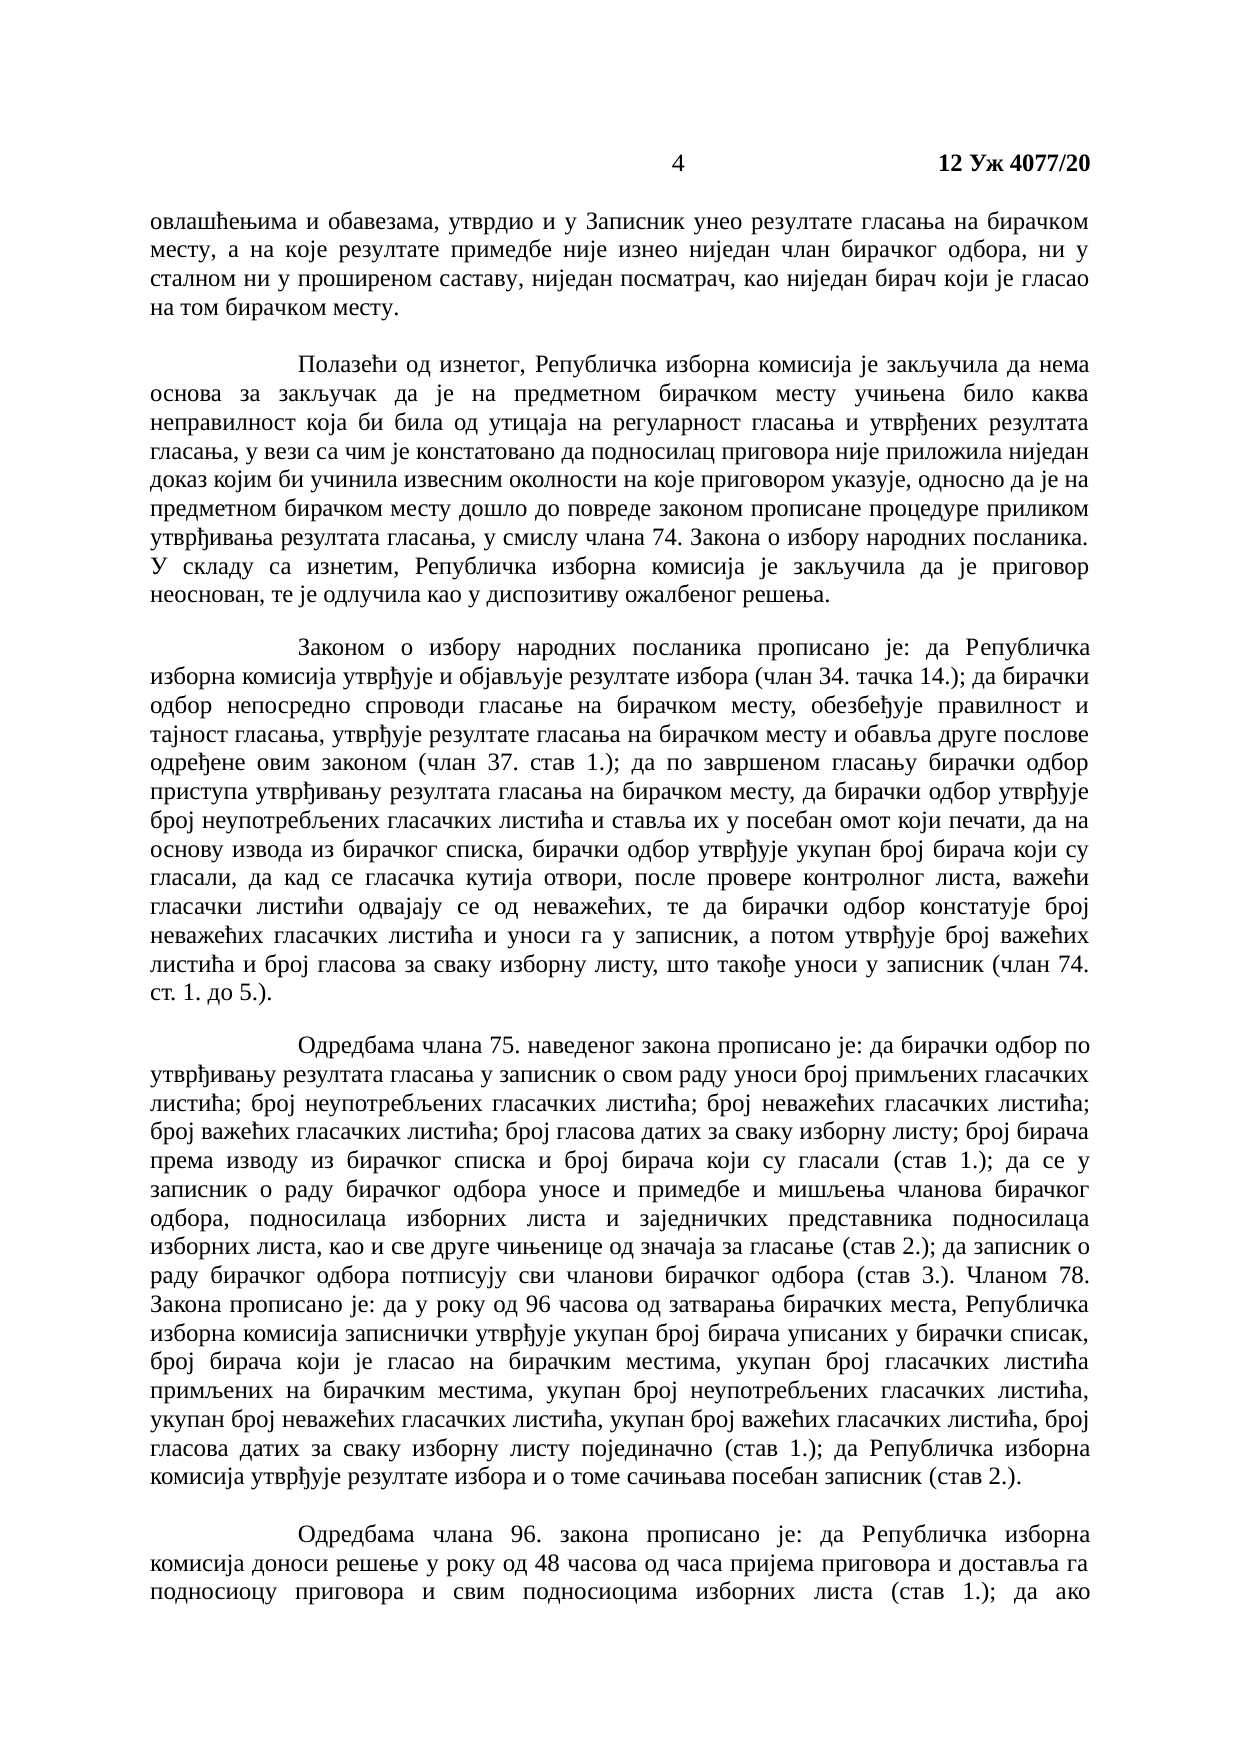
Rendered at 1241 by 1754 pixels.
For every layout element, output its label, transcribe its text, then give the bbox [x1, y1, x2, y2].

text овлашћењима и обавезама, утврдио и у Записник унео резултате гласања на бирачком месту, а на које резултате примедбе није изнео ниједан члан бирачког одбора, ни у сталном ни у проширеном саставу, ниједан посматрач, као ниједан бирач који је гласао на том бирачком месту. [150, 206, 1090, 321]
text Полазећи од изнетог, Републичка изборна комисија је закључила да нема основа за закључак да је на предметном бирачком месту учињена било каква неправилност која би била од утицаја на регуларност гласања и утврђених резултата гласања, у вези са чим је констатовано да подносилац приговора није приложила ниједан доказ којим би учинила извесним околности на које приговором указује, односно да је на предметном бирачком месту дошло до повреде законом прописане процедуре приликом утврђивања резултата гласања, у смислу члана 74. Закона о избору народних посланика. У складу са изнетим, Републичка изборна комисија је закључила да је приговор неоснован, те је одлучила као у диспозитиву ожалбеног решења. [150, 349, 1090, 608]
text Одредбама члана 75. наведеног закона прописано је: да бирачки одбор по утврђивању резултата гласања у записник о свом раду уноси број примљених гласачких листића; број неупотребљених гласачких листића; број неважећих гласачких листића; број важећих гласачких листића; број гласова датих за сваку изборну листу; број бирача према изводу из бирачког списка и број бирача који су гласали (став 1.); да се у записник о раду бирачког одбора уносе и примедбе и мишљења чланова бирачког одбора, подносилаца изборних листа и заједничких представника подносилаца изборних листа, као и све друге чињенице од значаја за гласање (став 2.); да записник о раду бирачког одбора потписују сви чланови бирачког одбора (став 3.). Чланом 78. Закона прописано је: да у року од 96 часова од затварања бирачких места, Републичка изборна комисија записнички утврђује укупан број бирача уписаних у бирачки списак, број бирача који је гласао на бирачким местима, укупан број гласачких листића примљених на бирачким местима, укупан број неупотребљених гласачких листића, укупан број неважећих гласачких листића, укупан број важећих гласачких листића, број гласова датих за сваку изборну листу појединачно (став 1.); да Републичка изборна комисија утврђује резултате избора и о томе сачињава посебан записник (став 2.). [150, 1030, 1090, 1490]
text Законом о избору народних посланика прописано је: да Републичка изборна комисија утврђује и објављује резултате избора (члан 34. тачка 14.); да бирачки одбор непосредно спроводи гласање на бирачком месту, обезбеђује правилност и тајност гласања, утврђује резултате гласања на бирачком месту и обавља друге послове одређене овим законом (члан 37. став 1.); да по завршеном гласању бирачки одбор приступа утврђивању резултата гласања на бирачком месту, да бирачки одбор утврђује број неупотребљених гласачких листића и ставља их у посебан омот који печати, да на основу извода из бирачког списка, бирачки одбор утврђује укупан број бирача који су гласали, да кад се гласачка кутија отвори, после провере контролног листа, важећи гласачки листићи одвајају се од неважећих, те да бирачки одбор констатује број неважећих гласачких листића и уноси га у записник, а потом утврђује број важећих листића и број гласова за сваку изборну листу, што такође уноси у записник (члан 74. ст. 1. до 5.). [150, 632, 1090, 1006]
text Одредбама члана 96. закона прописано је: да Републичка изборна комисија доноси решење у року од 48 часова од часа пријема приговора и доставља га подносиоцу приговора и свим подносиоцима изборних листа (став 1.); да ако [150, 1519, 1090, 1605]
